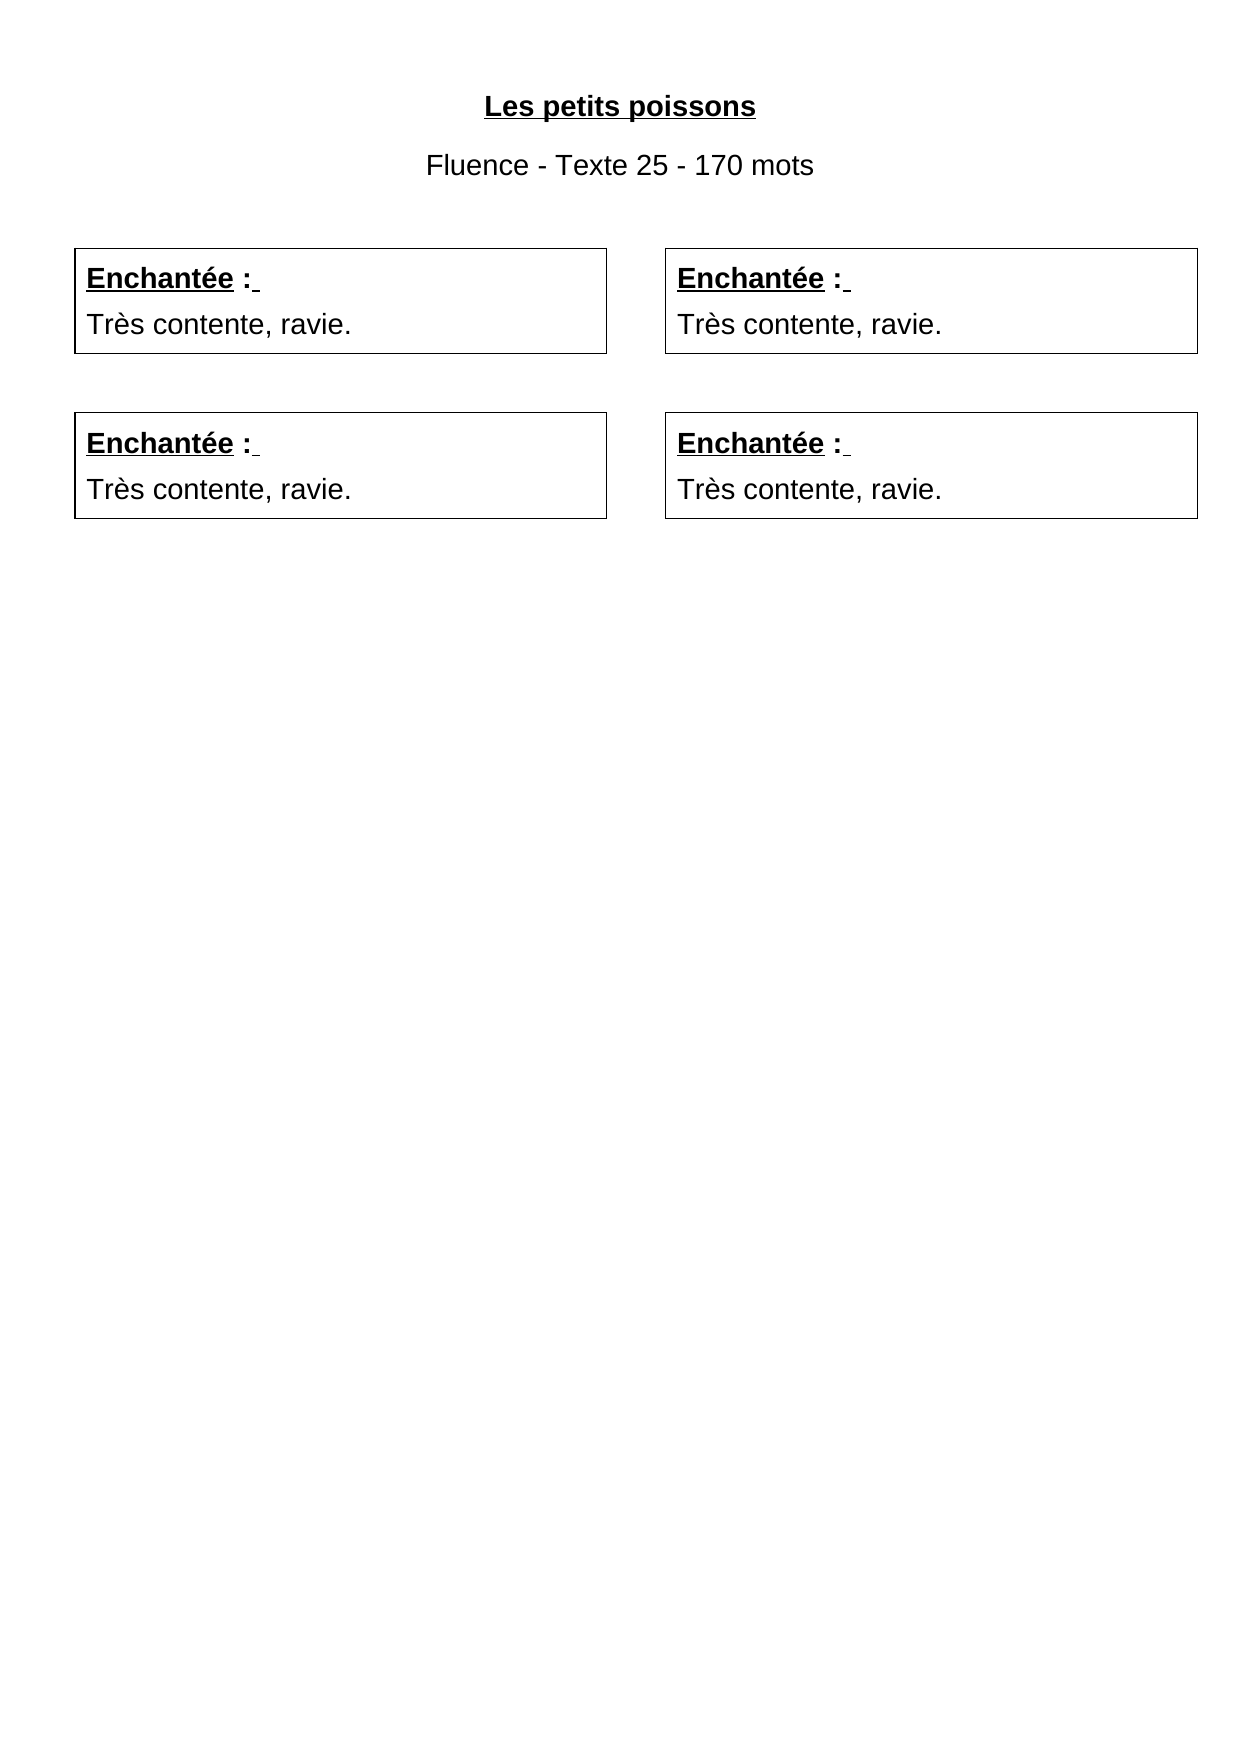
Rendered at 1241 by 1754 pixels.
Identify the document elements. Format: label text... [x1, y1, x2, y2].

table_cell [607, 353, 666, 412]
text Les petits poissons [75, 89, 1165, 122]
table_header [607, 248, 665, 353]
table_header Enchantée : Très contente, ravie. [76, 249, 606, 353]
table_header Enchantée : Très contente, ravie. [666, 249, 1197, 353]
table_cell Enchantée : Très contente, ravie. [666, 413, 1197, 518]
table_cell [75, 354, 607, 412]
table_cell [666, 354, 1197, 412]
table_cell Enchantée : Très contente, ravie. [76, 413, 606, 518]
table_cell [607, 412, 665, 518]
text Fluence - Texte 25 - 170 mots [75, 148, 1165, 182]
